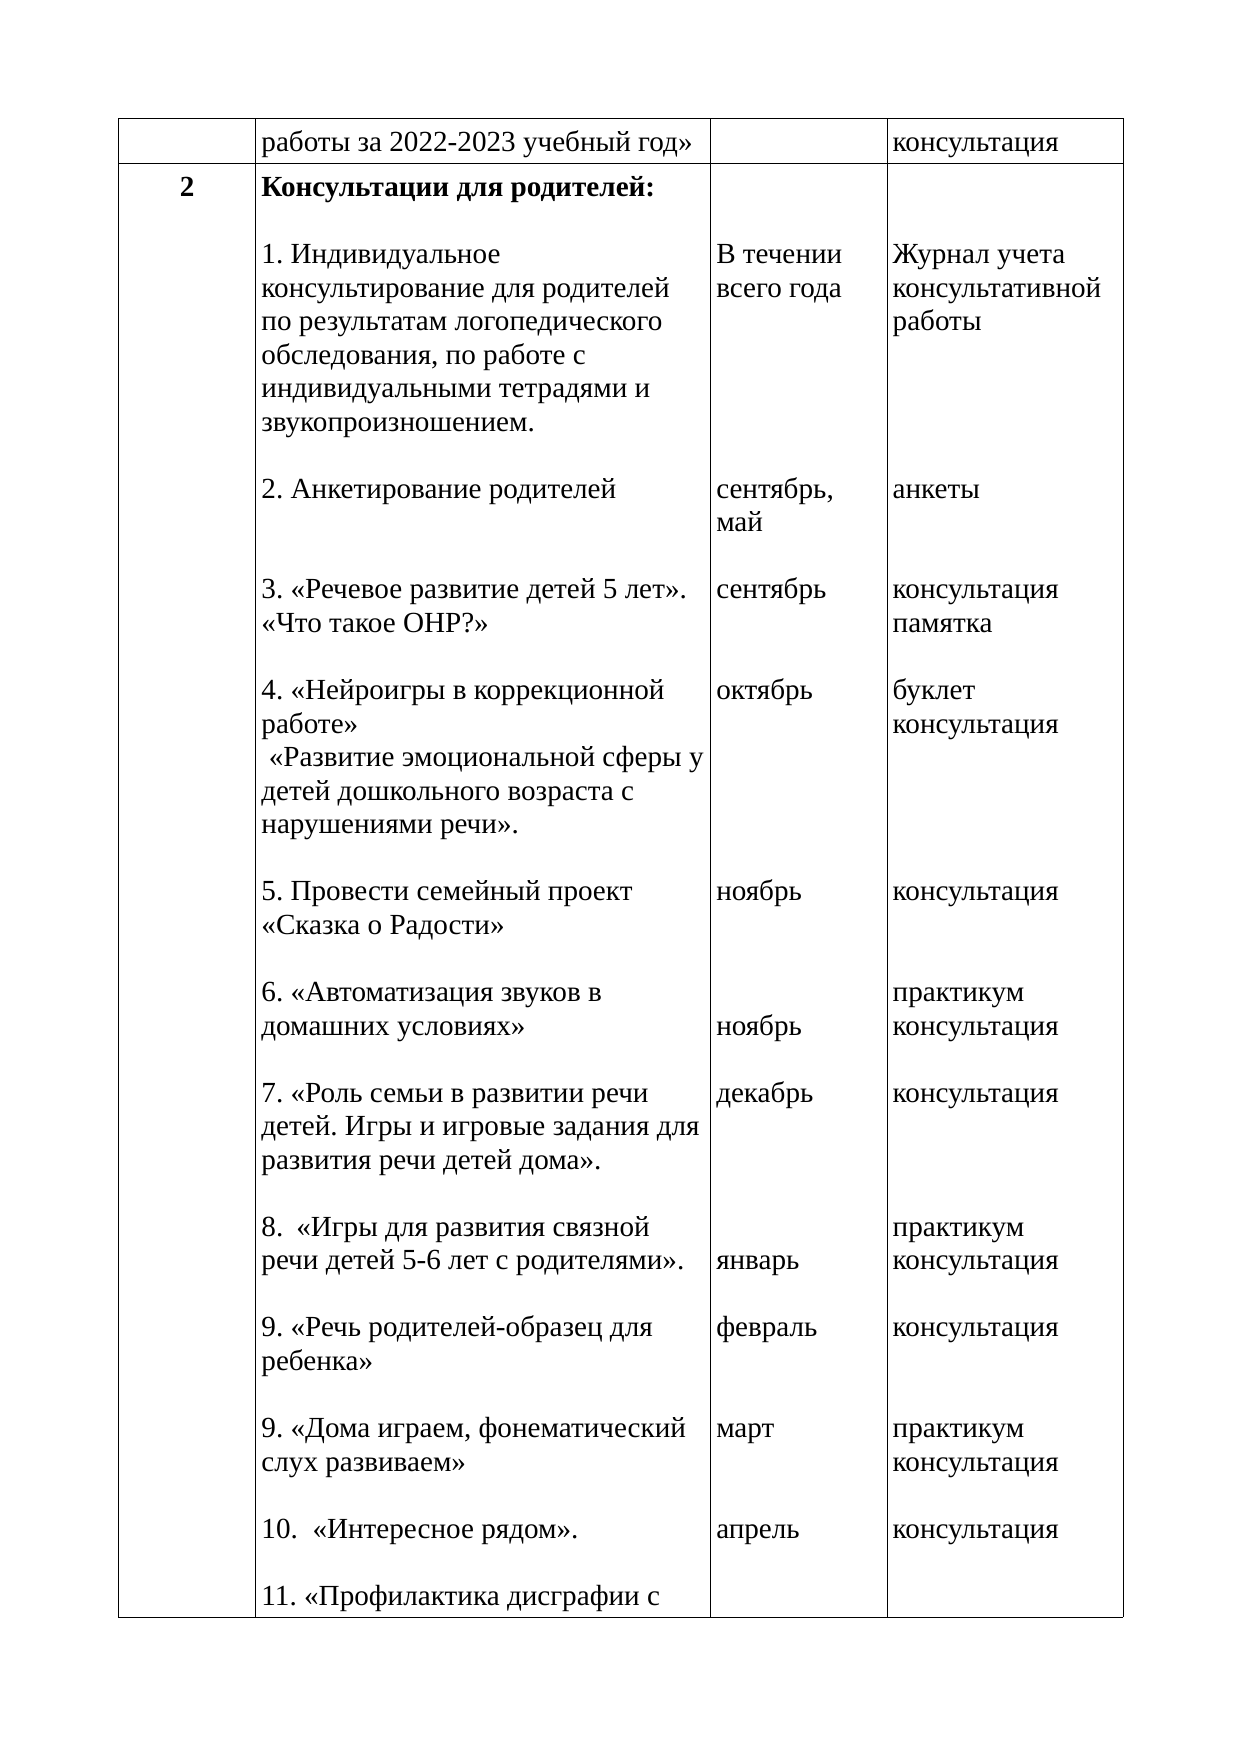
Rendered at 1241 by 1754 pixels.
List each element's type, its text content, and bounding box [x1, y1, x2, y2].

table_cell консультация [888, 119, 1123, 163]
table_cell В течении всего года сентябрь, май сентябрь октябрь ноябрь ноябрь декабрь январь февраль март апрель [711, 164, 887, 1617]
table_cell Журнал учета консультативной работы анкеты консультация памятка буклет консультация консультация практикум консультация консультация практикум консультация консультация практикум консультация консультация [888, 164, 1123, 1617]
table_cell [711, 119, 887, 163]
table_cell [119, 119, 255, 163]
table_cell 2 [119, 164, 255, 1617]
table_cell работы за 2022-2023 учебный год» [256, 119, 710, 163]
table_cell Консультации для родителей: 1. Индивидуальное консультирование для родителей по результатам логопедического обследования, по работе с индивидуальными тетрадями и звукопроизношением. 2. Анкетирование родителей 3. «Речевое развитие детей 5 лет». «Что такое ОНР?» 4. «Нейроигры в коррекционной работе» «Развитие эмоциональной сферы у детей дошкольного возраста с нарушениями речи». 5. Провести семейный проект «Сказка о Радости» 6. «Автоматизация звуков в домашних условиях» 7. «Роль семьи в развитии речи детей. Игры и игровые задания для развития речи детей дома». 8. «Игры для развития связной речи детей 5-6 лет с родителями». 9. «Речь родителей-образец для ребенка» 9. «Дома играем, фонематический слух развиваем» 10. «Интересное рядом». 11. «Профилактика дисграфии с [256, 164, 710, 1617]
